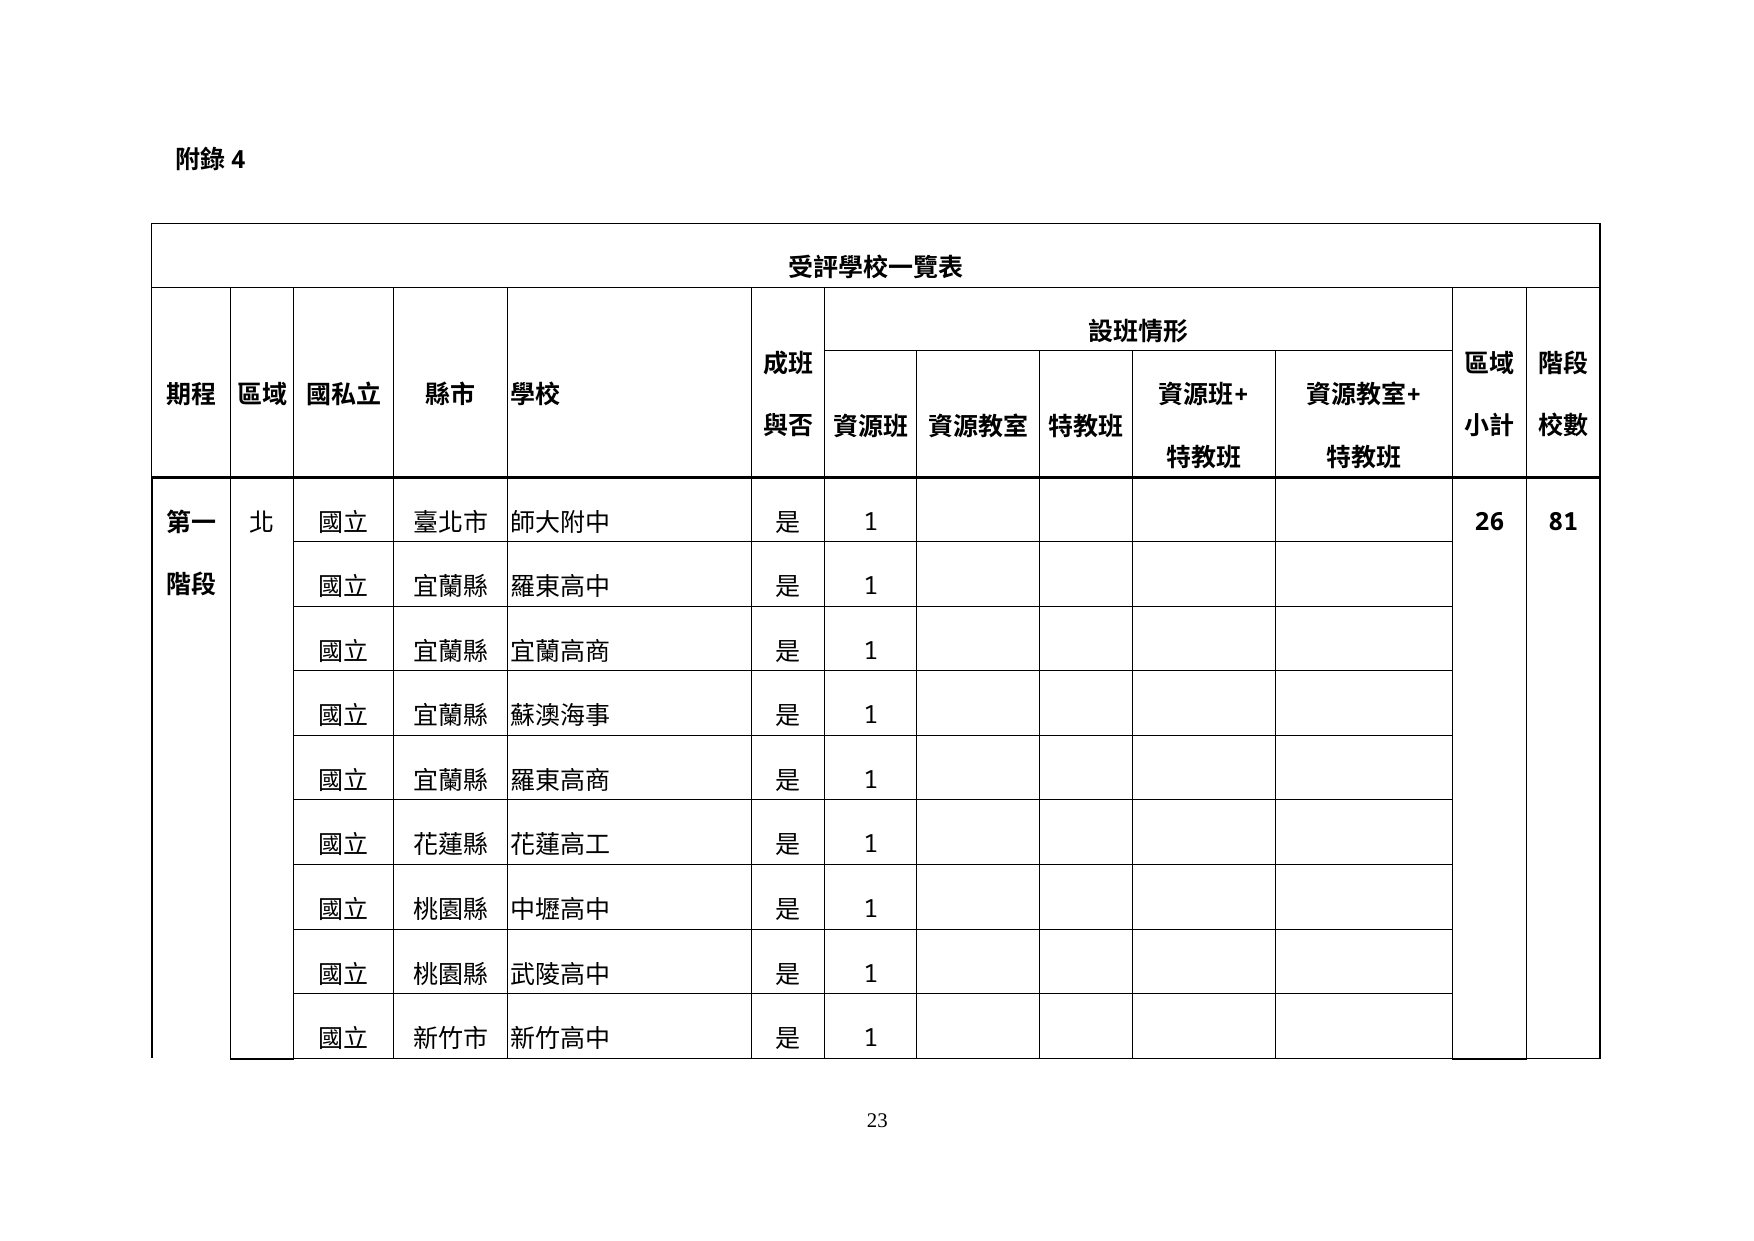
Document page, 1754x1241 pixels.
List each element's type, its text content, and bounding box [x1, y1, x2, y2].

table_cell 縣市 [394, 288, 507, 476]
table_cell [917, 994, 1039, 1058]
table_cell 區域 [231, 288, 293, 476]
table_cell 桃園縣 [394, 865, 507, 928]
table_cell 1 [825, 800, 916, 864]
table_cell [1276, 479, 1452, 541]
table_cell [1276, 542, 1452, 606]
table_cell 花蓮高工 [508, 800, 751, 864]
table_cell 宜蘭縣 [394, 736, 507, 799]
table_cell [1040, 994, 1132, 1058]
table_cell [917, 930, 1039, 993]
table_cell 花蓮縣 [394, 800, 507, 864]
table_cell [1133, 736, 1275, 799]
table_cell [1133, 994, 1275, 1058]
table_cell [1040, 800, 1132, 864]
table_cell 是 [752, 607, 824, 670]
table_cell [1040, 607, 1132, 670]
table_cell [1133, 542, 1275, 606]
table_cell 宜蘭高商 [508, 607, 751, 670]
table_cell 資源教室+ 特教班 [1276, 351, 1452, 476]
table_cell 1 [825, 542, 916, 606]
table_cell [1133, 930, 1275, 993]
table_cell 國立 [294, 865, 393, 928]
table_cell 國私立 [294, 288, 393, 476]
table_cell 是 [752, 930, 824, 993]
table_cell [1276, 994, 1452, 1058]
table_cell 1 [825, 865, 916, 928]
table_cell 是 [752, 479, 824, 541]
table_cell 國立 [294, 607, 393, 670]
text 附錄4 [176, 140, 255, 176]
table_cell 羅東高中 [508, 542, 751, 606]
table_cell 國立 [294, 542, 393, 606]
table_cell [917, 736, 1039, 799]
table_cell [1133, 607, 1275, 670]
table_cell [1276, 671, 1452, 735]
table_cell [917, 800, 1039, 864]
table_cell 宜蘭縣 [394, 671, 507, 735]
table_cell 資源教室 [917, 351, 1039, 476]
table_cell [1276, 930, 1452, 993]
table_cell 1 [825, 607, 916, 670]
table_cell 國立 [294, 671, 393, 735]
table_cell 資源班+ 特教班 [1133, 351, 1275, 476]
table_cell 國立 [294, 736, 393, 799]
table_cell [1276, 800, 1452, 864]
table_cell 學校 [508, 288, 751, 476]
table_cell [1040, 479, 1132, 541]
table_cell [1040, 865, 1132, 928]
table_cell 81 [1527, 479, 1599, 1058]
table_cell 宜蘭縣 [394, 607, 507, 670]
table_cell 資源班 [825, 351, 916, 476]
table_cell 蘇澳海事 [508, 671, 751, 735]
table_cell 1 [825, 930, 916, 993]
table_cell 武陵高中 [508, 930, 751, 993]
table_cell [917, 607, 1039, 670]
table_cell [1276, 607, 1452, 670]
table_cell 新竹高中 [508, 994, 751, 1058]
table_cell [917, 542, 1039, 606]
table_cell [1040, 930, 1132, 993]
table_cell [1133, 865, 1275, 928]
table_cell 是 [752, 994, 824, 1058]
table_cell 1 [825, 994, 916, 1058]
table_cell 是 [752, 671, 824, 735]
table_cell 師大附中 [508, 479, 751, 541]
table_cell 1 [825, 736, 916, 799]
table_cell 桃園縣 [394, 930, 507, 993]
table_cell 新竹市 [394, 994, 507, 1058]
table_cell 是 [752, 736, 824, 799]
table_cell [1040, 671, 1132, 735]
table_cell [1133, 671, 1275, 735]
table_cell [1040, 736, 1132, 799]
table_cell [917, 671, 1039, 735]
table_cell 國立 [294, 930, 393, 993]
table_cell 26 [1453, 479, 1526, 1058]
table_cell 成班與否 [752, 288, 824, 476]
table_cell [1040, 542, 1132, 606]
table_cell 臺北市 [394, 479, 507, 541]
table_cell 北 [231, 479, 293, 1058]
table_cell 宜蘭縣 [394, 542, 507, 606]
table_cell 國立 [294, 994, 393, 1058]
table_cell 期程 [152, 288, 230, 476]
table_cell 是 [752, 865, 824, 928]
table_header 受評學校一覽表 [152, 224, 1599, 287]
table_cell 特教班 [1040, 351, 1132, 476]
table_cell 階段校數 [1527, 288, 1599, 476]
table_cell 中壢高中 [508, 865, 751, 928]
table_cell 第一階段 [153, 479, 230, 1058]
table_cell 區域小計 [1453, 288, 1526, 476]
table_cell [1276, 865, 1452, 928]
table_cell 1 [825, 671, 916, 735]
table_cell 1 [825, 479, 916, 541]
table_cell 設班情形 [825, 288, 1452, 350]
table_cell 國立 [294, 800, 393, 864]
table_cell [1133, 800, 1275, 864]
table_cell 是 [752, 542, 824, 606]
table_cell [1276, 736, 1452, 799]
table_cell 羅東高商 [508, 736, 751, 799]
table_cell 國立 [294, 479, 393, 541]
table_cell 是 [752, 800, 824, 864]
table_cell [917, 865, 1039, 928]
table_cell [917, 479, 1039, 541]
table_cell [1133, 479, 1275, 541]
